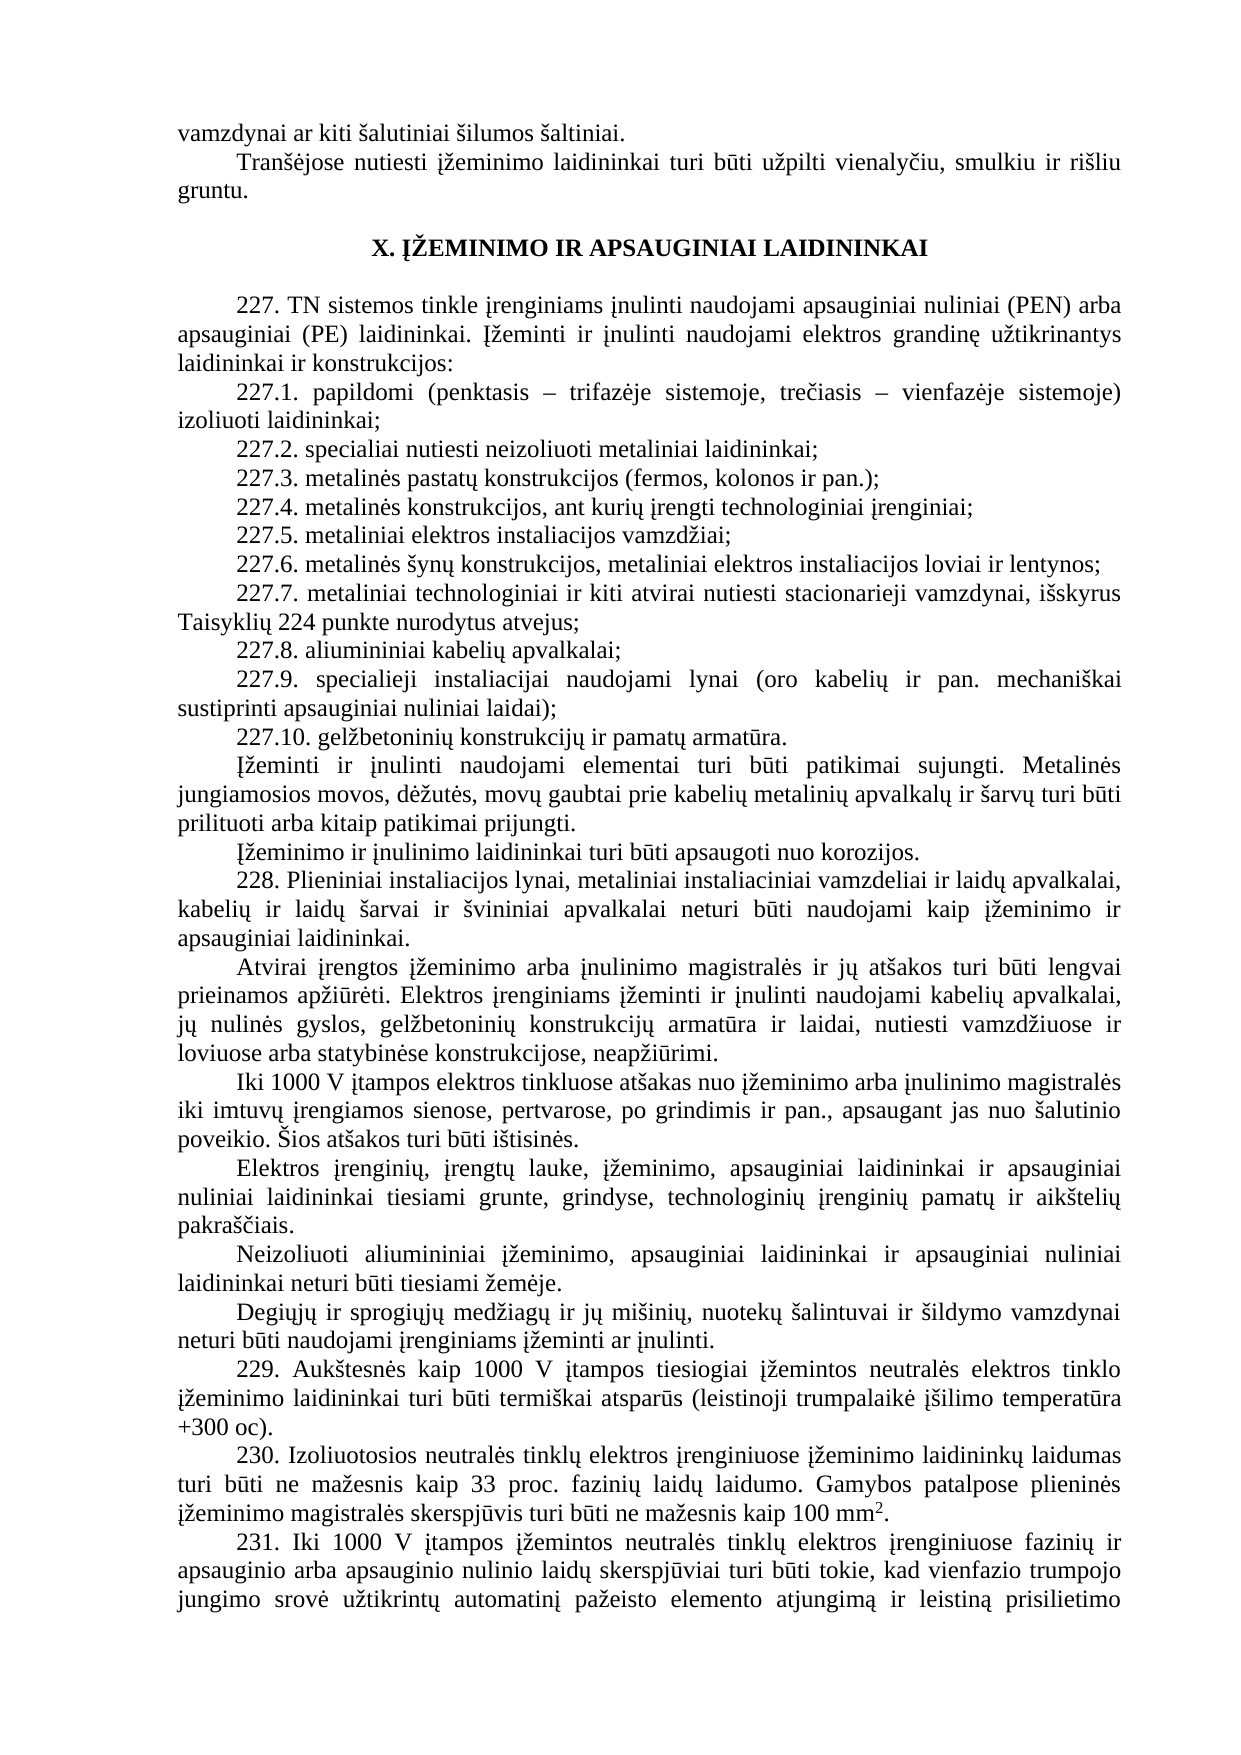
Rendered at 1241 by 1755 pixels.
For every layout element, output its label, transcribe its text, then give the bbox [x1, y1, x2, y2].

text Iki 1000 V įtampos elektros tinkluose atšakas nuo įžeminimo arba įnulinimo magistralės iki imtuvų įrengiamos sienose, pertvarose, po grindimis ir pan., apsaugant jas nuo šalutinio poveikio. Šios atšakos turi būti ištisinės. [177, 1067, 1122, 1153]
text 227.4. metalinės konstrukcijos, ant kurių įrengti technologiniai įrenginiai; [177, 492, 1122, 521]
text Įžeminimo ir įnulinimo laidininkai turi būti apsaugoti nuo korozijos. [177, 837, 1122, 866]
text 227.7. metaliniai technologiniai ir kiti atvirai nutiesti stacionarieji vamzdynai, išskyrus Taisyklių 224 punkte nurodytus atvejus; [177, 578, 1122, 636]
text 230. Izoliuotosios neutralės tinklų elektros įrenginiuose įžeminimo laidininkų laidumas turi būti ne mažesnis kaip 33 proc. fazinių laidų laidumo. Gamybos patalpose plieninės įžeminimo magistralės skerspjūvis turi būti ne mažesnis kaip 100 mm2. [177, 1441, 1122, 1527]
text 227.2. specialiai nutiesti neizoliuoti metaliniai laidininkai; [177, 434, 1122, 463]
text 227.3. metalinės pastatų konstrukcijos (fermos, kolonos ir pan.); [177, 463, 1122, 492]
text 227.8. aliumininiai kabelių apvalkalai; [177, 636, 1122, 664]
text 227.6. metalinės šynų konstrukcijos, metaliniai elektros instaliacijos loviai ir lentynos; [177, 549, 1122, 578]
text 227. TN sistemos tinkle įrenginiams įnulinti naudojami apsauginiai nuliniai (PEN) arba apsauginiai (PE) laidininkai. Įžeminti ir įnulinti naudojami elektros grandinę užtikrinantys laidininkai ir konstrukcijos: [177, 291, 1122, 377]
text 227.10. gelžbetoninių konstrukcijų ir pamatų armatūra. [177, 722, 1122, 751]
text 227.1. papildomi (penktasis – trifazėje sistemoje, trečiasis – vienfazėje sistemoje) izoliuoti laidininkai; [177, 377, 1122, 434]
text 227.9. specialieji instaliacijai naudojami lynai (oro kabelių ir pan. mechaniškai sustiprinti apsauginiai nuliniai laidai); [177, 664, 1122, 722]
text 227.5. metaliniai elektros instaliacijos vamzdžiai; [177, 521, 1122, 549]
text Tranšėjose nutiesti įžeminimo laidininkai turi būti užpilti vienalyčiu, smulkiu ir rišliu gruntu. [177, 147, 1122, 204]
text Neizoliuoti aliumininiai įžeminimo, apsauginiai laidininkai ir apsauginiai nuliniai laidininkai neturi būti tiesiami žemėje. [177, 1239, 1122, 1297]
text Elektros įrenginių, įrengtų lauke, įžeminimo, apsauginiai laidininkai ir apsauginiai nuliniai laidininkai tiesiami grunte, grindyse, technologinių įrenginių pamatų ir aikštelių pakraščiais. [177, 1153, 1122, 1239]
text 228. Plieniniai instaliacijos lynai, metaliniai instaliaciniai vamzdeliai ir laidų apvalkalai, kabelių ir laidų šarvai ir švininiai apvalkalai neturi būti naudojami kaip įžeminimo ir apsauginiai laidininkai. [177, 866, 1122, 952]
text Degiųjų ir sprogiųjų medžiagų ir jų mišinių, nuotekų šalintuvai ir šildymo vamzdynai neturi būti naudojami įrenginiams įžeminti ar įnulinti. [177, 1297, 1122, 1354]
text 231. Iki 1000 V įtampos įžemintos neutralės tinklų elektros įrenginiuose fazinių ir apsauginio arba apsauginio nulinio laidų skerspjūviai turi būti tokie, kad vienfazio trumpojo jungimo srovė užtikrintų automatinį pažeisto elemento atjungimą ir leistiną prisilietimo [177, 1527, 1122, 1613]
text vamzdynai ar kiti šalutiniai šilumos šaltiniai. [177, 118, 1122, 147]
text X. ĮŽEMINIMO IR APSAUGINIAI LAIDININKAI [177, 233, 1122, 262]
text 229. Aukštesnės kaip 1000 V įtampos tiesiogiai įžemintos neutralės elektros tinklo įžeminimo laidininkai turi būti termiškai atsparūs (leistinoji trumpalaikė įšilimo temperatūra +300 oc). [177, 1354, 1122, 1441]
text Atvirai įrengtos įžeminimo arba įnulinimo magistralės ir jų atšakos turi būti lengvai prieinamos apžiūrėti. Elektros įrenginiams įžeminti ir įnulinti naudojami kabelių apvalkalai, jų nulinės gyslos, gelžbetoninių konstrukcijų armatūra ir laidai, nutiesti vamzdžiuose ir loviuose arba statybinėse konstrukcijose, neapžiūrimi. [177, 952, 1122, 1067]
text Įžeminti ir įnulinti naudojami elementai turi būti patikimai sujungti. Metalinės jungiamosios movos, dėžutės, movų gaubtai prie kabelių metalinių apvalkalų ir šarvų turi būti prilituoti arba kitaip patikimai prijungti. [177, 751, 1122, 837]
